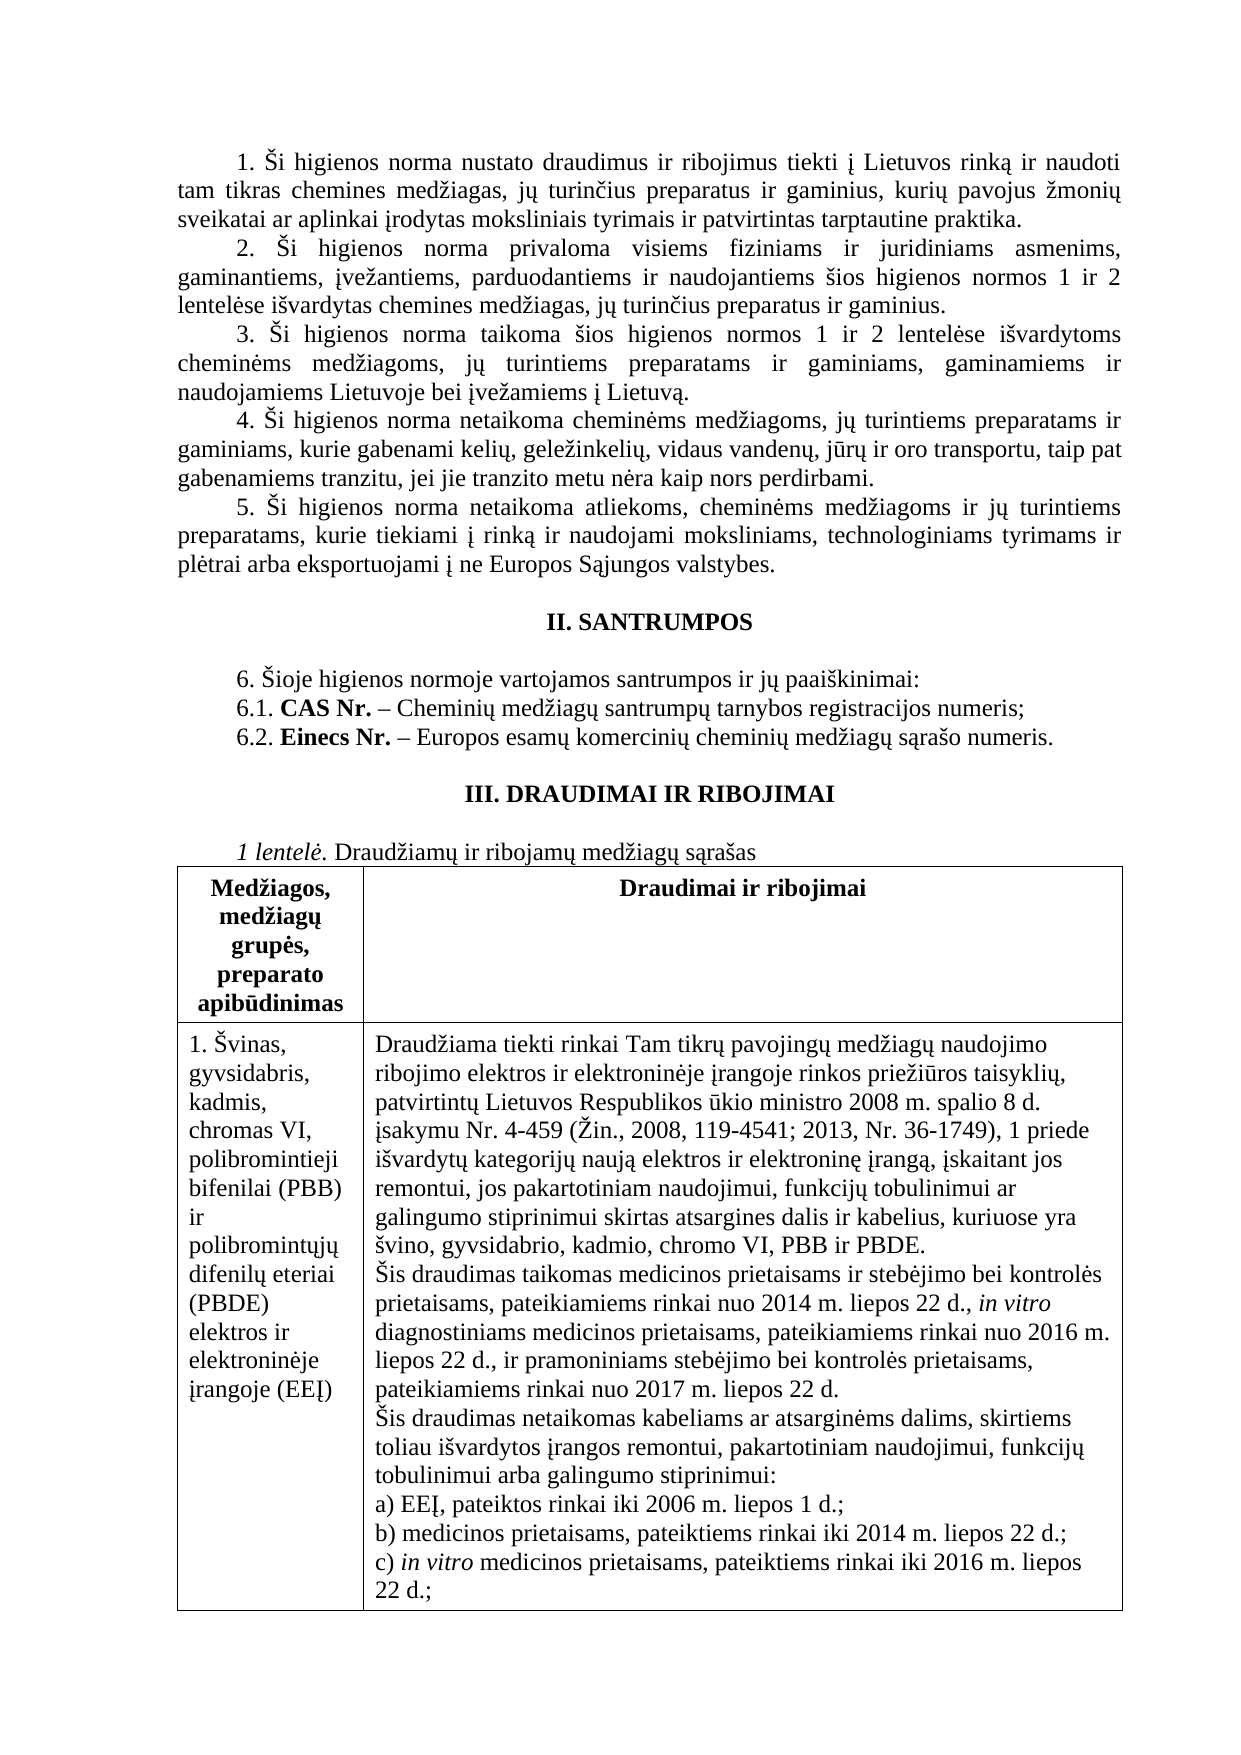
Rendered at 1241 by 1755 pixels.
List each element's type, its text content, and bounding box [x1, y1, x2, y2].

text 2. Ši higienos norma privaloma visiems fiziniams ir juridiniams asmenims, gaminantiems, įvežantiems, parduodantiems ir naudojantiems šios higienos normos 1 ir 2 lentelėse išvardytas chemines medžiagas, jų turinčius preparatus ir gaminius. [177, 233, 1122, 319]
table_cell 1. Švinas, gyvsidabris, kadmis, chromas VI, polibromintieji bifenilai (PBB) ir polibromintųjų difenilų eteriai (PBDE) elektros ir elektroninėje įrangoje (EEĮ) [178, 1023, 363, 1610]
text 4. Ši higienos norma netaikoma cheminėms medžiagoms, jų turintiems preparatams ir gaminiams, kurie gabenami kelių, geležinkelių, vidaus vandenų, jūrų ir oro transportu, taip pat gabenamiems tranzitu, jei jie tranzito metu nėra kaip nors perdirbami. [177, 406, 1122, 492]
table_header Draudimai ir ribojimai [364, 867, 1122, 1022]
text 6.2. Einecs Nr. – Europos esamų komercinių cheminių medžiagų sąrašo numeris. [177, 722, 1122, 751]
text 1. Ši higienos norma nustato draudimus ir ribojimus tiekti į Lietuvos rinką ir naudoti tam tikras chemines medžiagas, jų turinčius preparatus ir gaminius, kurių pavojus žmonių sveikatai ar aplinkai įrodytas moksliniais tyrimais ir patvirtintas tarptautine praktika. [177, 147, 1122, 233]
text 1 lentelė. Draudžiamų ir ribojamų medžiagų sąrašas [177, 837, 1122, 866]
text II. SANTRUMPOS [177, 607, 1122, 636]
text 6. Šioje higienos normoje vartojamos santrumpos ir jų paaiškinimai: [177, 664, 1122, 693]
text 3. Ši higienos norma taikoma šios higienos normos 1 ir 2 lentelėse išvardytoms cheminėms medžiagoms, jų turintiems preparatams ir gaminiams, gaminamiems ir naudojamiems Lietuvoje bei įvežamiems į Lietuvą. [177, 319, 1122, 406]
table_header Medžiagos, medžiagų grupės, preparato apibūdinimas [178, 867, 363, 1022]
text 5. Ši higienos norma netaikoma atliekoms, cheminėms medžiagoms ir jų turintiems preparatams, kurie tiekiami į rinką ir naudojami moksliniams, technologiniams tyrimams ir plėtrai arba eksportuojami į ne Europos Sąjungos valstybes. [177, 492, 1122, 578]
text 6.1. CAS Nr. – Cheminių medžiagų santrumpų tarnybos registracijos numeris; [177, 693, 1122, 722]
table_cell Draudžiama tiekti rinkai Tam tikrų pavojingų medžiagų naudojimo ribojimo elektros ir elektroninėje įrangoje rinkos priežiūros taisyklių, patvirtintų Lietuvos Respublikos ūkio ministro 2008 m. spalio 8 d. įsakymu Nr. 4-459 (Žin., 2008, 119-4541; 2013, Nr. 36-1749), 1 priede išvardytų kategorijų naują elektros ir elektroninę įrangą, įskaitant jos remontui, jos pakartotiniam naudojimui, funkcijų tobulinimui ar galingumo stiprinimui skirtas atsargines dalis ir kabelius, kuriuose yra švino, gyvsidabrio, kadmio, chromo VI, PBB ir PBDE. Šis draudimas taikomas medicinos prietaisams ir stebėjimo bei kontrolės prietaisams, pateikiamiems rinkai nuo 2014 m. liepos 22 d., in vitro diagnostiniams medicinos prietaisams, pateikiamiems rinkai nuo 2016 m. liepos 22 d., ir pramoniniams stebėjimo bei kontrolės prietaisams, pateikiamiems rinkai nuo 2017 m. liepos 22 d. Šis draudimas netaikomas kabeliams ar atsarginėms dalims, skirtiems toliau išvardytos įrangos remontui, pakartotiniam naudojimui, funkcijų tobulinimui arba galingumo stiprinimui: a) EEĮ, pateiktos rinkai iki 2006 m. liepos 1 d.; b) medicinos prietaisams, pateiktiems rinkai iki 2014 m. liepos 22 d.; c) in vitro medicinos prietaisams, pateiktiems rinkai iki 2016 m. liepos 22 d.; [364, 1023, 1122, 1610]
text III. Draudimai ir ribojimai [177, 779, 1122, 808]
